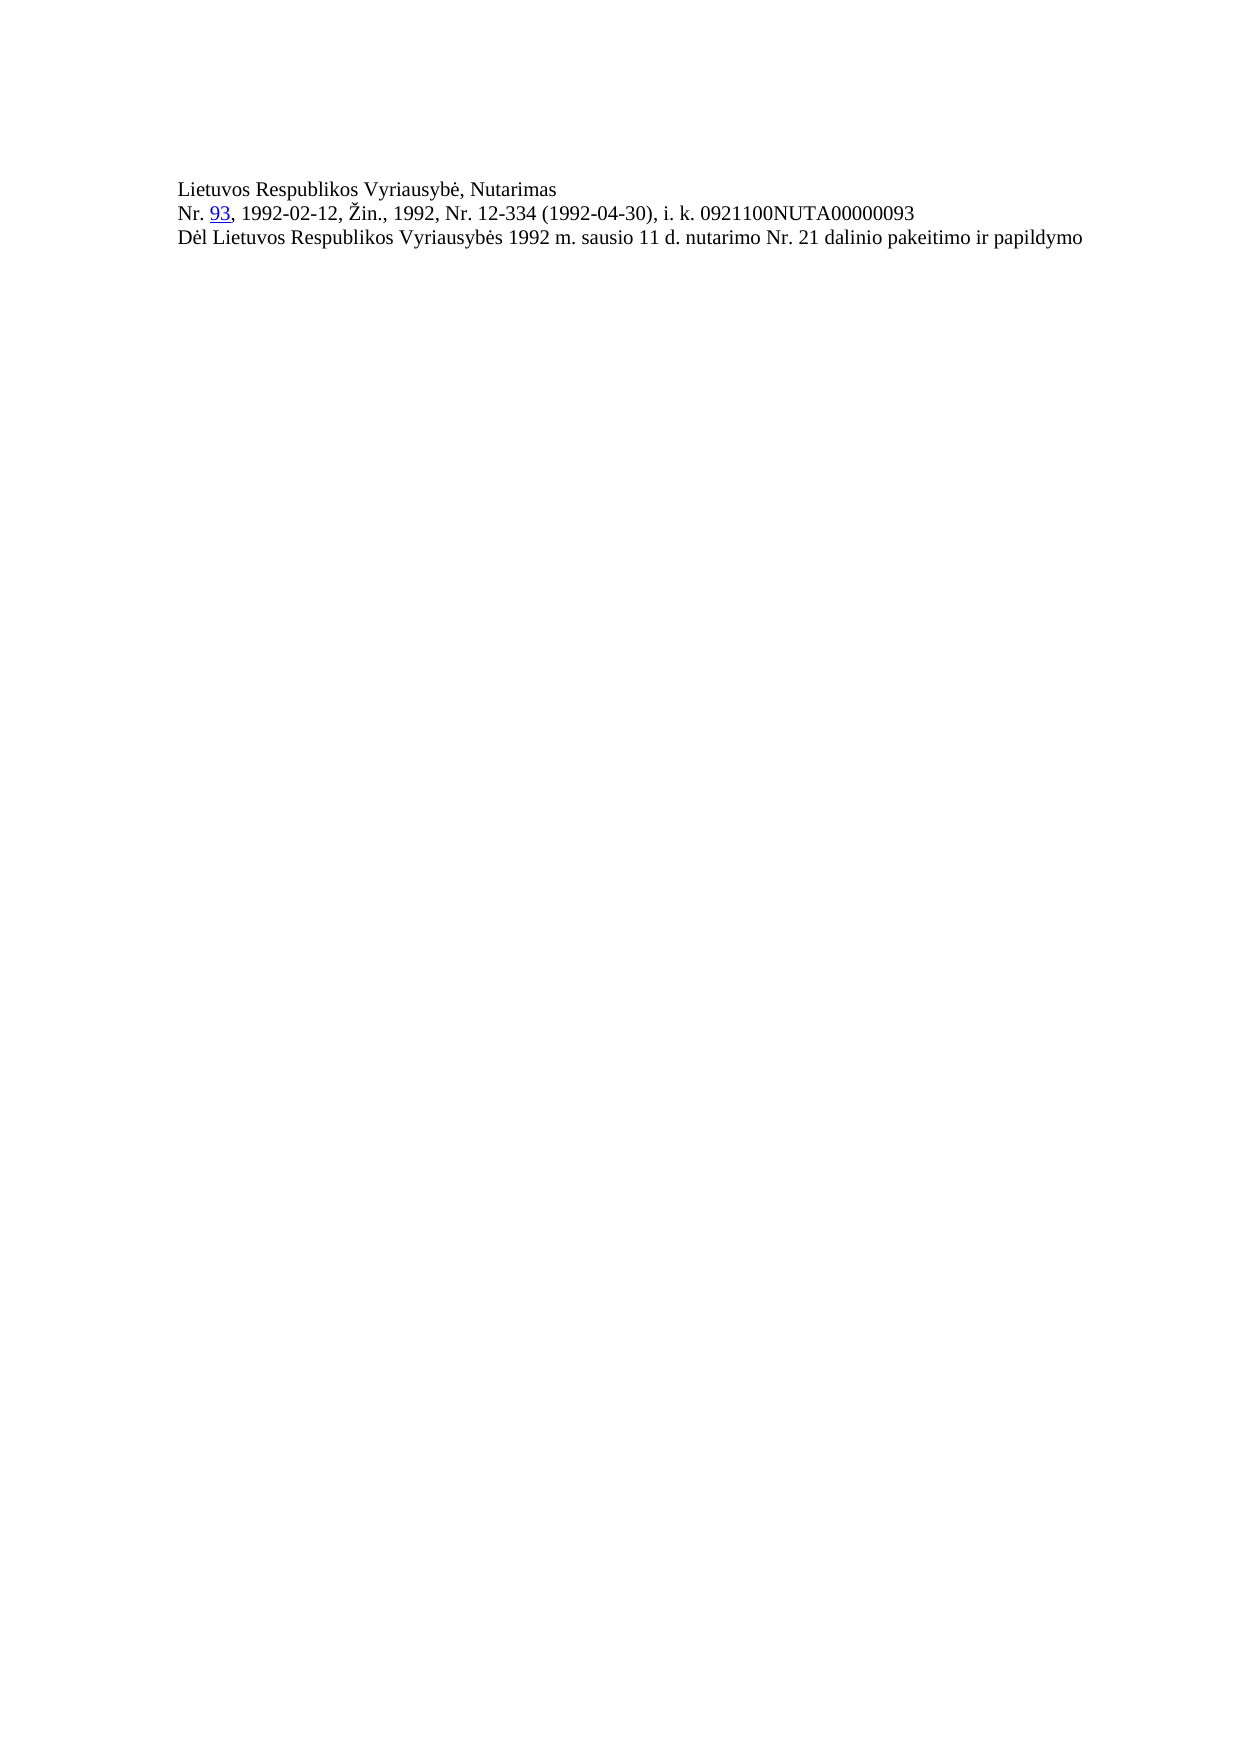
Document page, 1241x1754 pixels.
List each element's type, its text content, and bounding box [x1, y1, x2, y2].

text Nr. 93, 1992-02-12, Žin., 1992, Nr. 12-334 (1992-04-30), i. k. 0921100NUTA00000093 [177, 201, 1181, 225]
text Lietuvos Respublikos Vyriausybė, Nutarimas [177, 177, 1181, 201]
text Dėl Lietuvos Respublikos Vyriausybės 1992 m. sausio 11 d. nutarimo Nr. 21 dalinio pakeitimo ir papildymo [177, 225, 1181, 249]
